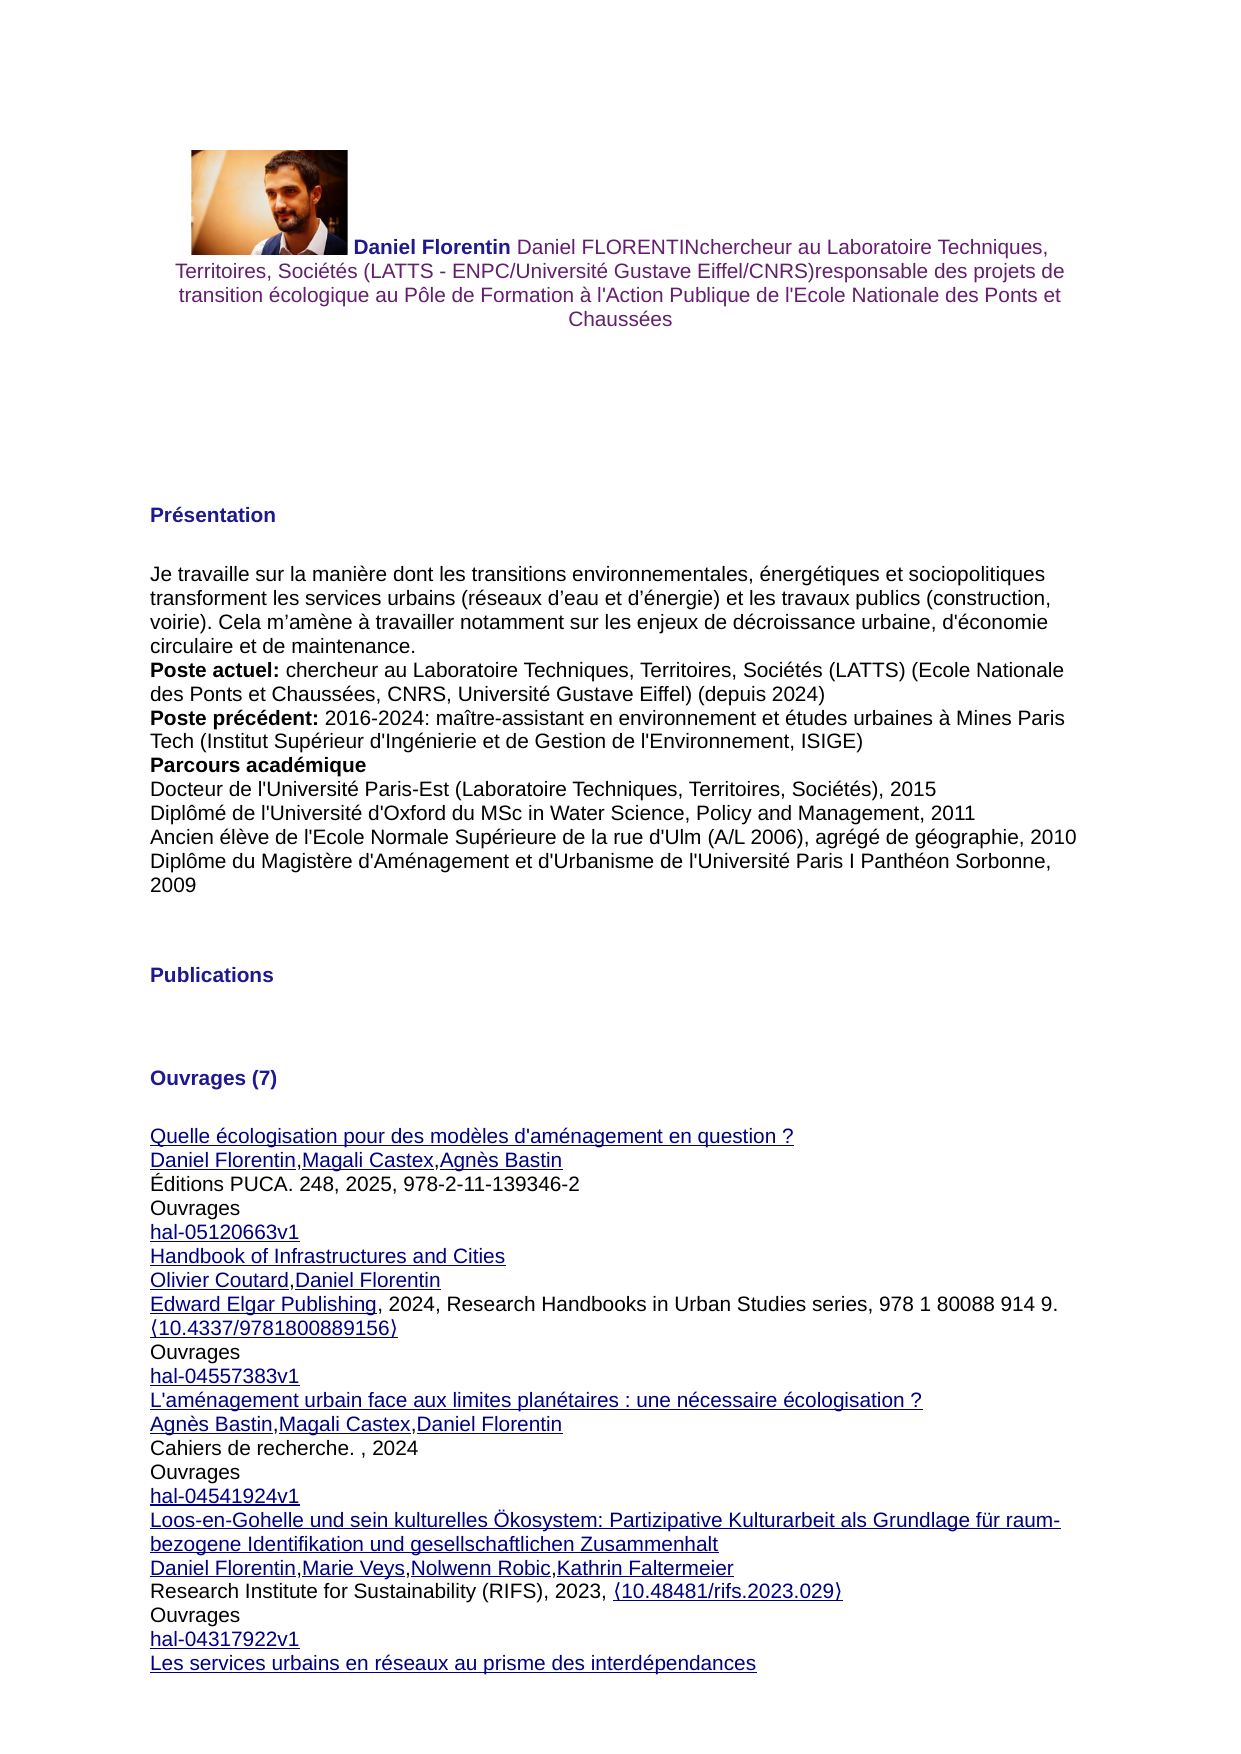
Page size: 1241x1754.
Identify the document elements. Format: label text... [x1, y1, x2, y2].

subtitle Ouvrages (7) [150, 1066, 1090, 1090]
table_cell L'aménagement urbain face aux limites planétaires : une nécessaire écologisation ? Agnès Bastin,Magali Castex,Daniel Florentin Cahiers de recherche. , 2024 Ouvrages hal-04541924v1 [150, 1388, 1090, 1507]
subtitle Présentation [150, 503, 1090, 527]
text Diplôme du Magistère d'Aménagement et d'Urbanisme de l'Université Paris I Panthéon Sorbonne, 2009 [150, 849, 1090, 897]
text Docteur de l'Université Paris-Est (Laboratoire Techniques, Territoires, Sociétés), 2015 [150, 777, 1090, 801]
table_cell Les services urbains en réseaux au prisme des interdépendances [150, 1651, 1090, 1675]
text Poste actuel: chercheur au Laboratoire Techniques, Territoires, Sociétés (LATTS) (Ecole Nationale des Ponts et Chaussées, CNRS, Université Gustave Eiffel) (depuis 2024) [150, 657, 1090, 705]
picture [191, 150, 348, 255]
text Ancien élève de l'Ecole Normale Supérieure de la rue d'Ulm (A/L 2006), agrégé de géographie, 2010 [150, 825, 1090, 849]
text Poste précédent: 2016-2024: maître-assistant en environnement et études urbaines à Mines Paris Tech (Institut Supérieur d'Ingénierie et de Gestion de l'Environnement, ISIGE) [150, 705, 1090, 753]
text Diplômé de l'Université d'Oxford du MSc in Water Science, Policy and Management, 2011 [150, 801, 1090, 825]
subtitle Daniel Florentin Daniel FLORENTINchercheur au Laboratoire Techniques, Territoires, Sociétés (LATTS - ENPC/Université Gustave Eiffel/CNRS)responsable des projets de transition écologique au Pôle de Formation à l'Action Publique de l'Ecole Nationale des Ponts et Chaussées [150, 150, 1090, 330]
table_cell Loos-en-Gohelle und sein kulturelles Ökosystem: Partizipative Kulturarbeit als Grundlage für raum-bezogene Identifikation und gesellschaftlichen Zusammenhalt Daniel Florentin,Marie Veys,Nolwenn Robic,Kathrin Faltermeier Research Institute for Sustainability (RIFS), 2023, ⟨10.48481/rifs.2023.029⟩ Ouvrages hal-04317922v1 [150, 1508, 1090, 1651]
table_header Quelle écologisation pour des modèles d'aménagement en question ? Daniel Florentin,Magali Castex,Agnès Bastin Éditions PUCA. 248, 2025, 978-2-11-139346-2 Ouvrages hal-05120663v1 [150, 1124, 1090, 1244]
text Je travaille sur la manière dont les transitions environnementales, énergétiques et sociopolitiques transforment les services urbains (réseaux d’eau et d’énergie) et les travaux publics (construction, voirie). Cela m’amène à travailler notamment sur les enjeux de décroissance urbaine, d'économie circulaire et de maintenance. [150, 562, 1090, 657]
table_cell Handbook of Infrastructures and Cities Olivier Coutard,Daniel Florentin Edward Elgar Publishing, 2024, Research Handbooks in Urban Studies series, 978 1 80088 914 9. ⟨10.4337/9781800889156⟩ Ouvrages hal-04557383v1 [150, 1244, 1090, 1388]
subtitle Publications [150, 963, 1090, 987]
text Parcours académique [150, 753, 1090, 777]
